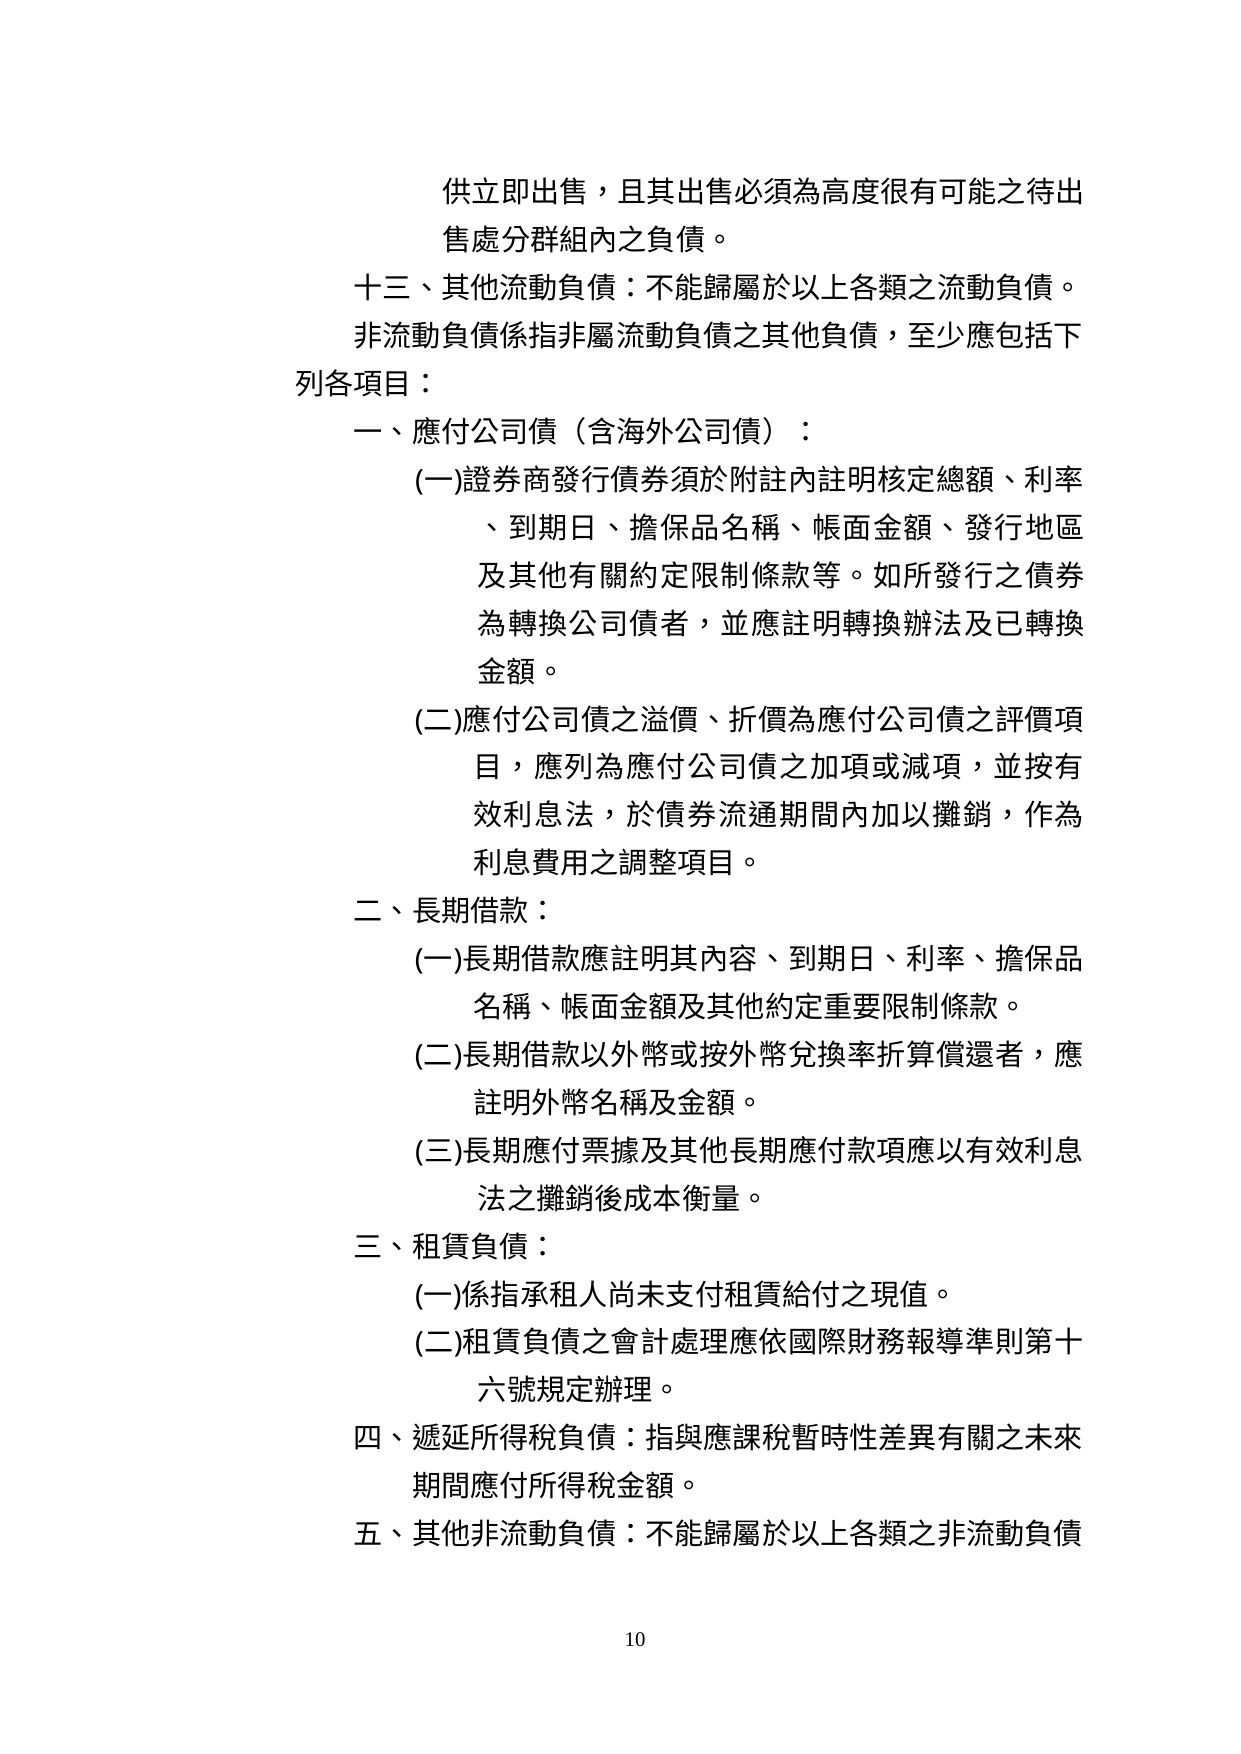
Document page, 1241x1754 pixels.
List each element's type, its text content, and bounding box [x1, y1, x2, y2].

table_cell 供立即出售，且其出售必須為高度很有可能之待出售處分群組內之負債。 十三、其他流動負債：不能歸屬於以上各類之流動負債。 非流動負債係指非屬流動負債之其他負債，至少應包括下列各項目： 一、應付公司債（含海外公司債）： (一)證券商發行債券須於附註內註明核定總額、利率、到期日、擔保品名稱、帳面金額、發行地區及其他有關約定限制條款等。如所發行之債券為轉換公司債者，並應註明轉換辦法及已轉換金額。 (二)應付公司債之溢價、折價為應付公司債之評價項目，應列為應付公司債之加項或減項，並按有效利息法，於債券流通期間內加以攤銷，作為利息費用之調整項目。 二、長期借款： (一)長期借款應註明其內容、到期日、利率、擔保品名稱、帳面金額及其他約定重要限制條款。 (二)長期借款以外幣或按外幣兌換率折算償還者，應註明外幣名稱及金額。 (三)長期應付票據及其他長期應付款項應以有效利息法之攤銷後成本衡量。 三、租賃負債： (一)係指承租人尚未支付租賃給付之現值。 (二)租賃負債之會計處理應依國際財務報導準則第十六號規定辦理。 四、遞延所得稅負債：指與應課稅暫時性差異有關之未來期間應付所得稅金額。 五、其他非流動負債：不能歸屬於以上各類之非流動負債 [166, 165, 1096, 1554]
